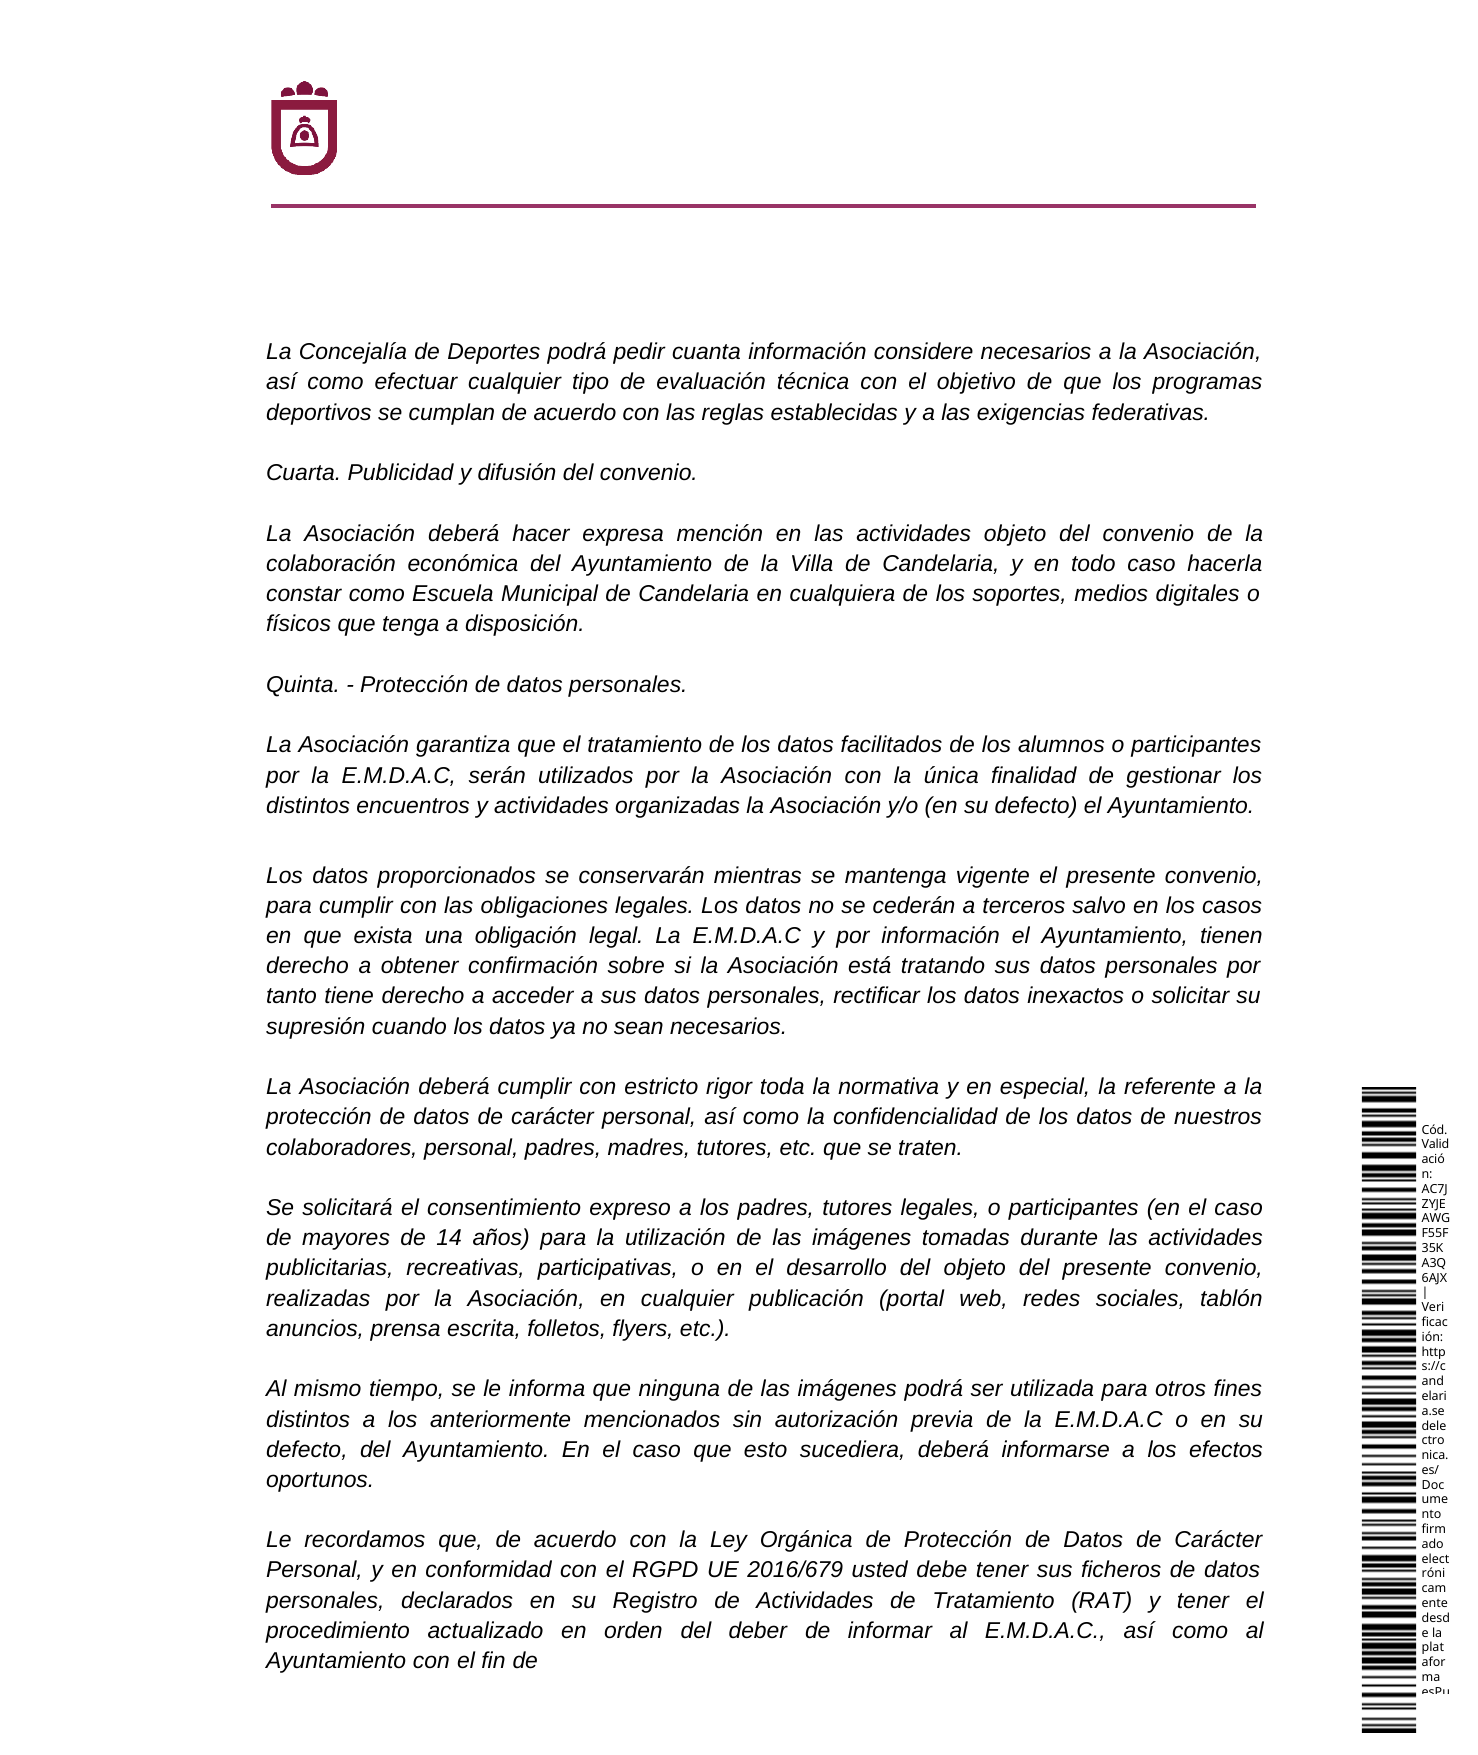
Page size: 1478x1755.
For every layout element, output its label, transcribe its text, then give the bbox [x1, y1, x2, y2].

text Los datos proporcionados se conservarán mientras se mantenga vigente el presente convenio, para cumplir con las obligaciones legales. Los datos no se cederán a terceros salvo en los casos en que exista una obligación legal. La E.M.D.A.C y por información el Ayuntamiento, tienen derecho a obtener confirmación sobre si la Asociación está tratando sus datos personales por tanto tiene derecho a acceder a sus datos personales, rectificar los datos inexactos o solicitar su supresión cuando los datos ya no sean necesarios. [266, 862, 1263, 1039]
text Se solicitará el consentimiento expreso a los padres, tutores legales, o participantes (en el caso de mayores de 14 años) para la utilización de las imágenes tomadas durante las actividades publicitarias, recreativas, participativas, o en el desarrollo del objeto del presente convenio, realizadas por la Asociación, en cualquier publicación (portal web, redes sociales, tablón anuncios, prensa escrita, folletos, flyers, etc.). [266, 1194, 1263, 1341]
text La Asociación deberá hacer expresa mención en las actividades objeto del convenio de la colaboración económica del Ayuntamiento de la Villa de Candelaria, y en todo caso hacerla constar como Escuela Municipal de Candelaria en cualquiera de los soportes, medios digitales o físicos que tenga a disposición. [266, 520, 1263, 637]
text Cód. Validación: AC7JZYJEAWGF55F35KA3Q6AJX | Verificación: https://candelaria.sedelectronica.es/ Documento firmado electrónicamente desde la plataforma esPublico Gestiona | Página 26 de 103 [1421, 1123, 1450, 1694]
text La Concejalía de Deportes podrá pedir cuanta información considere necesarios a la Asociación, así como efectuar cualquier tipo de evaluación técnica con el objetivo de que los programas deportivos se cumplan de acuerdo con las reglas establecidas y a las exigencias federativas. [266, 338, 1263, 425]
text Quinta. - Protección de datos personales. [266, 671, 1427, 697]
text Cuarta. Publicidad y difusión del convenio. [266, 459, 1427, 485]
text Al mismo tiempo, se le informa que ninguna de las imágenes podrá ser utilizada para otros fines distintos a los anteriormente mencionados sin autorización previa de la E.M.D.A.C o en su defecto, del Ayuntamiento. En el caso que esto sucediera, deberá informarse a los efectos oportunos. [266, 1375, 1263, 1492]
text La Asociación deberá cumplir con estricto rigor toda la normativa y en especial, la referente a la protección de datos de carácter personal, así como la confidencialidad de los datos de nuestros colaboradores, personal, padres, madres, tutores, etc. que se traten. [266, 1073, 1263, 1160]
text Le recordamos que, de acuerdo con la Ley Orgánica de Protección de Datos de Carácter Personal, y en conformidad con el RGPD UE 2016/679 usted debe tener sus ficheros de datos personales, declarados en su Registro de Actividades de Tratamiento (RAT) y tener el procedimiento actualizado en orden del deber de informar al E.M.D.A.C., así como al Ayuntamiento con el fin de [266, 1526, 1263, 1673]
text La Asociación garantiza que el tratamiento de los datos facilitados de los alumnos o participantes por la E.M.D.A.C, serán utilizados por la Asociación con la única finalidad de gestionar los distintos encuentros y actividades organizadas la Asociación y/o (en su defecto) el Ayuntamiento. [266, 731, 1263, 818]
